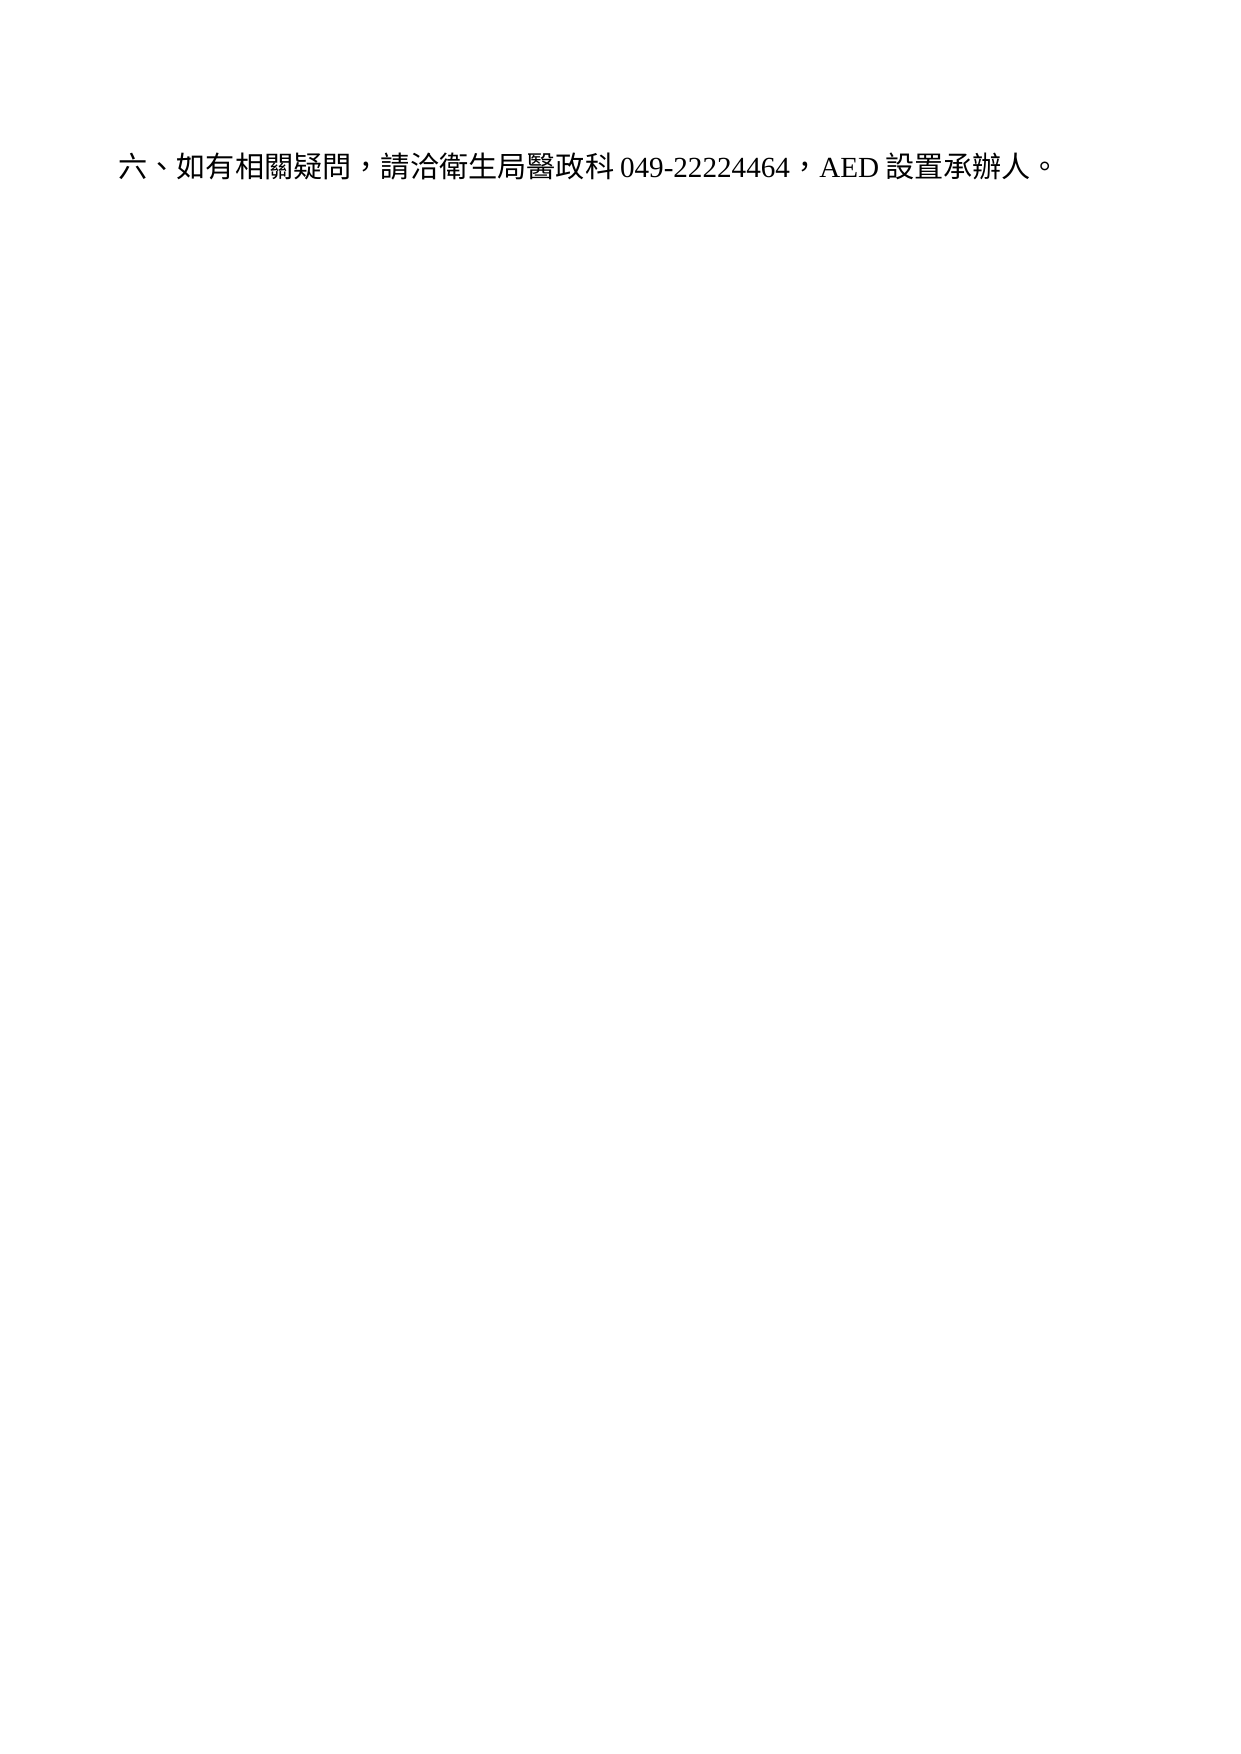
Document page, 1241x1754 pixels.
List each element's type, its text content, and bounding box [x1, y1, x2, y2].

text 六、如有相關疑問，請洽衛生局醫政科049-22224464，AED設置承辦人。 [118, 127, 1122, 202]
